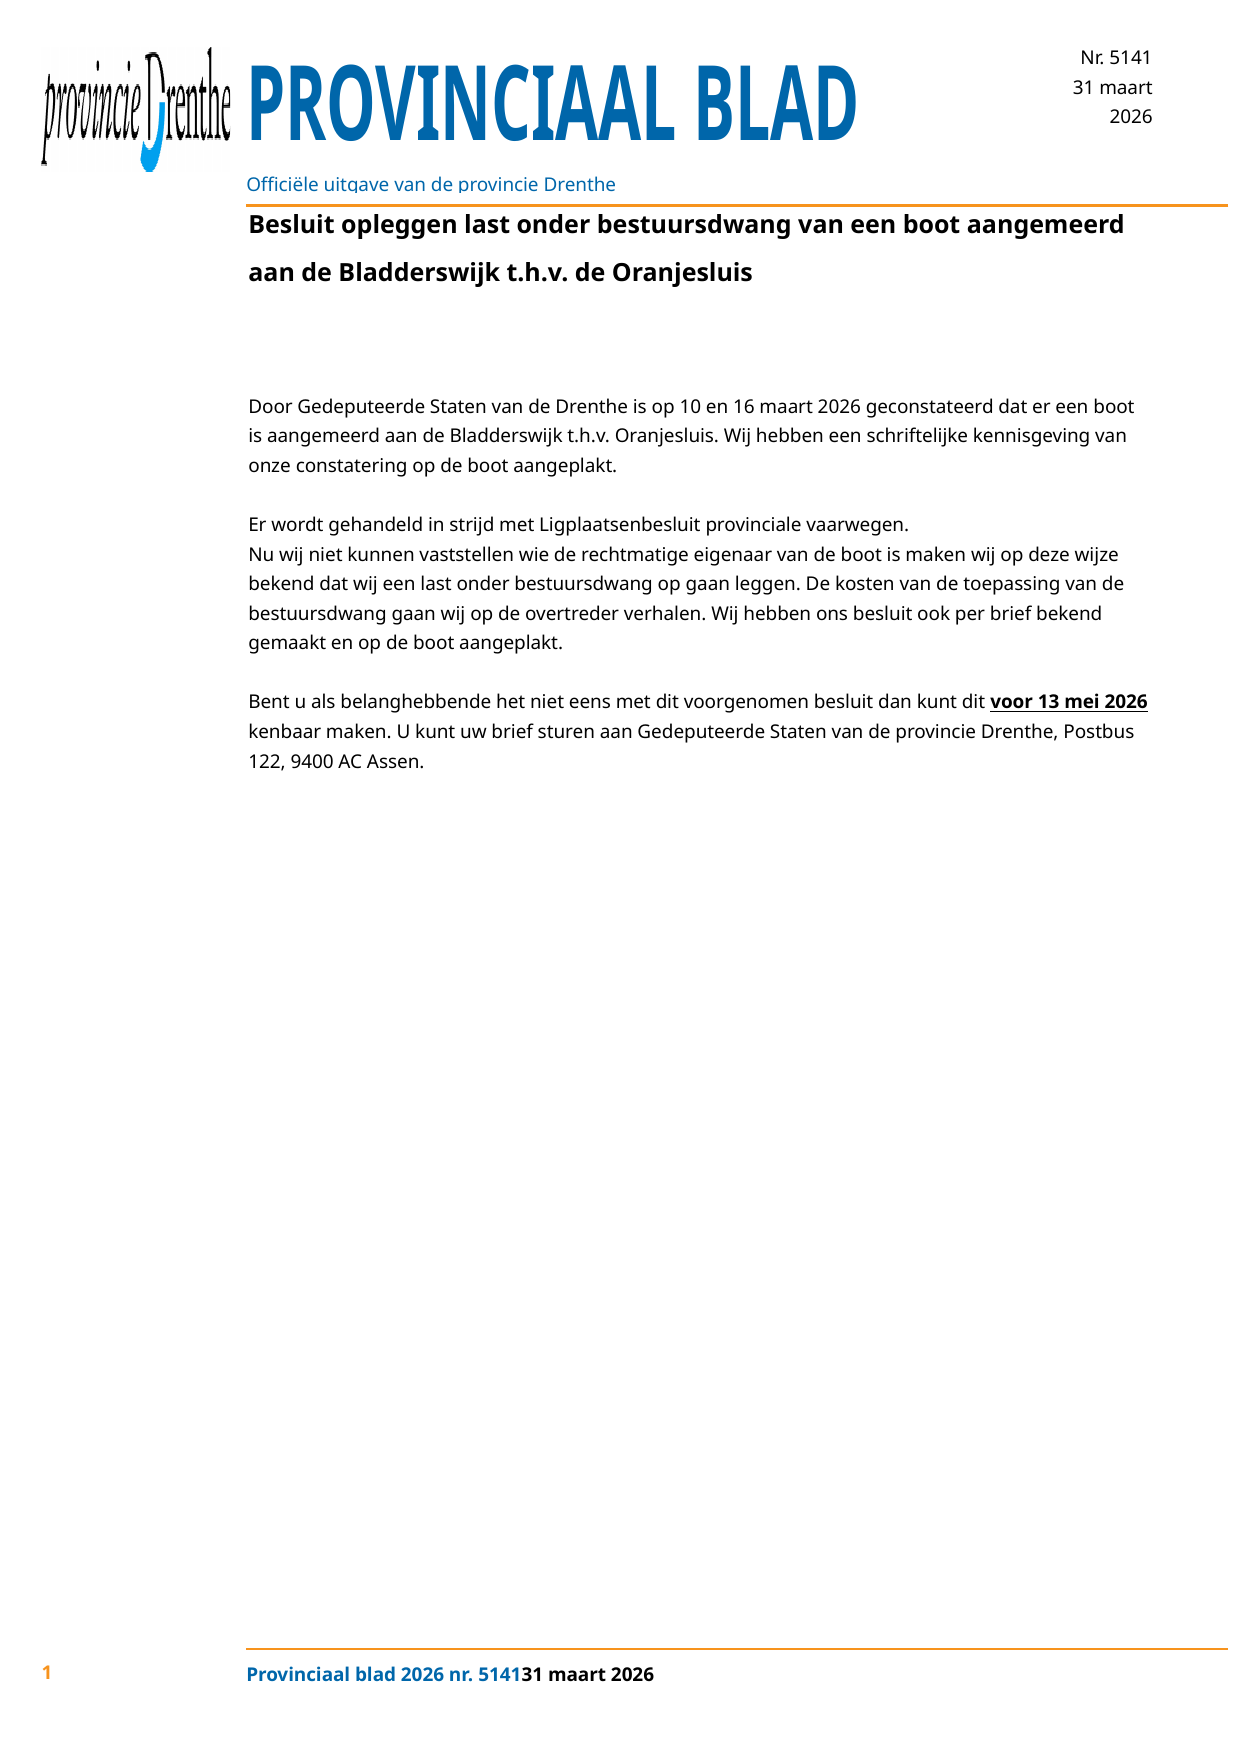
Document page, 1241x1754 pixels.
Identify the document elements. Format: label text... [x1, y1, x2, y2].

text Nu wij niet kunnen vaststellen wie de rechtmatige eigenaar van de boot is maken wij op deze wijze bekend dat wij een last onder bestuursdwang op gaan leggen. De kosten van de toepassing van de bestuursdwang gaan wij op de overtreder verhalen. Wij hebben ons besluit ook per brief bekend gemaakt en op de boot aangeplakt. [248, 541, 1152, 655]
picture [41, 47, 231, 172]
text Er wordt gehandeld in strijd met Ligplaatsenbesluit provinciale vaarwegen. [248, 511, 1152, 537]
text Besluit opleggen last onder bestuursdwang van een boot aangemeerd aan de Bladderswijk t.h.v. de Oranjesluis [248, 207, 1152, 288]
text Door Gedeputeerde Staten van de Drenthe is op 10 en 16 maart 2026 geconstateerd dat er een boot is aangemeerd aan de Bladderswijk t.h.v. Oranjesluis. Wij hebben een schriftelijke kennisgeving van onze constatering op de boot aangeplakt. [248, 393, 1152, 478]
text Bent u als belanghebbende het niet eens met dit voorgenomen besluit dan kunt dit voor 13 mei 2026 kenbaar maken. U kunt uw brief sturen aan Gedeputeerde Staten van de provincie Drenthe, Postbus 122, 9400 AC Assen. [248, 689, 1152, 774]
